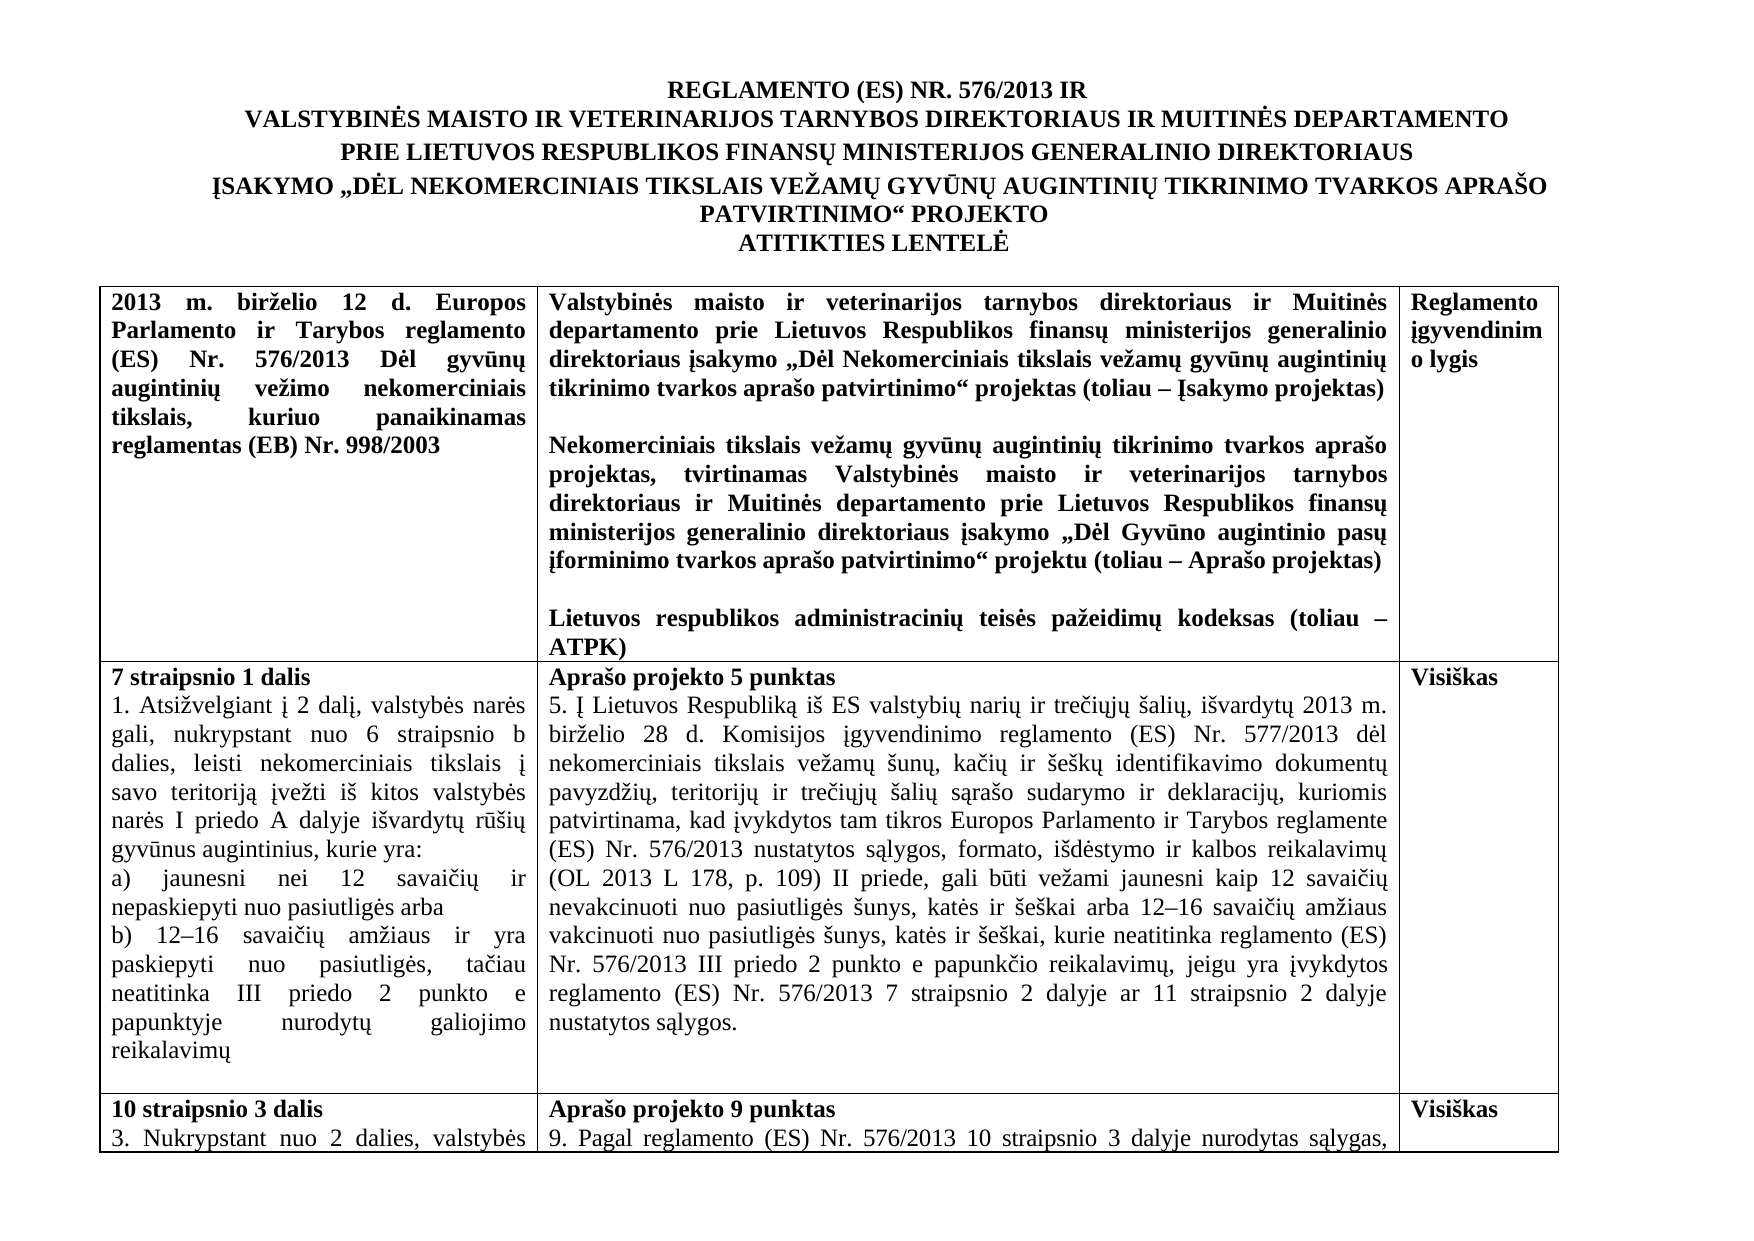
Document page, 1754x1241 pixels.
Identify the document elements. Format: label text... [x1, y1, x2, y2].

table_header 2013 m. birželio 12 d. Europos Parlamento ir Tarybos reglamento (ES) Nr. 576/2013 Dėl gyvūnų augintinių vežimo nekomerciniais tikslais, kuriuo panaikinamas reglamentas (EB) Nr. 998/2003 [101, 287, 537, 661]
table_cell Visiškas [1400, 1094, 1558, 1151]
table_cell 7 straipsnio 1 dalis 1. Atsižvelgiant į 2 dalį, valstybės narės gali, nukrypstant nuo 6 straipsnio b dalies, leisti nekomerciniais tikslais į savo teritoriją įvežti iš kitos valstybės narės I priedo A dalyje išvardytų rūšių gyvūnus augintinius, kurie yra: a) jaunesni nei 12 savaičių ir nepaskiepyti nuo pasiutligės arba b) 12–16 savaičių amžiaus ir yra paskiepyti nuo pasiutligės, tačiau neatitinka III priedo 2 punkto e papunktyje nurodytų galiojimo reikalavimų [101, 662, 537, 1093]
table_header Reglamento įgyvendinimo lygis [1400, 287, 1558, 661]
text ATITIKTIES LENTELĖ [148, 228, 1606, 257]
text REGLAMENTO (ES) NR. 576/2013 IR [148, 75, 1606, 104]
table_cell 10 straipsnio 3 dalis 3. Nukrypstant nuo 2 dalies, valstybės [101, 1094, 537, 1151]
text PRIE LIETUVOS RESPUBLIKOS FINANSŲ MINISTERIJOS GENERALINIO DIREKTORIAUS [148, 137, 1606, 166]
text ĮSAKYMO „DĖL NEKOMERCINIAIS TIKSLAIS VEŽAMŲ GYVŪNŲ AUGINTINIŲ TIKRINIMO TVARKOS APRAŠO PATVIRTINIMO“ PROJEKTO [148, 171, 1606, 228]
table_cell Aprašo projekto 9 punktas 9. Pagal reglamento (ES) Nr. 576/2013 10 straipsnio 3 dalyje nurodytas sąlygas, [538, 1094, 1399, 1151]
table_cell Visiškas [1400, 662, 1558, 1093]
table_header Valstybinės maisto ir veterinarijos tarnybos direktoriaus ir Muitinės departamento prie Lietuvos Respublikos finansų ministerijos generalinio direktoriaus įsakymo „Dėl Nekomerciniais tikslais vežamų gyvūnų augintinių tikrinimo tvarkos aprašo patvirtinimo“ projektas (toliau – Įsakymo projektas) Nekomerciniais tikslais vežamų gyvūnų augintinių tikrinimo tvarkos aprašo projektas, tvirtinamas Valstybinės maisto ir veterinarijos tarnybos direktoriaus ir Muitinės departamento prie Lietuvos Respublikos finansų ministerijos generalinio direktoriaus įsakymo „Dėl Gyvūno augintinio pasų įforminimo tvarkos aprašo patvirtinimo“ projektu (toliau – Aprašo projektas) Lietuvos respublikos administracinių teisės pažeidimų kodeksas (toliau – ATPK) [538, 287, 1399, 661]
table_cell Aprašo projekto 5 punktas 5. Į Lietuvos Respubliką iš ES valstybių narių ir trečiųjų šalių, išvardytų 2013 m. birželio 28 d. Komisijos įgyvendinimo reglamento (ES) Nr. 577/2013 dėl nekomerciniais tikslais vežamų šunų, kačių ir šeškų identifikavimo dokumentų pavyzdžių, teritorijų ir trečiųjų šalių sąrašo sudarymo ir deklaracijų, kuriomis patvirtinama, kad įvykdytos tam tikros Europos Parlamento ir Tarybos reglamente (ES) Nr. 576/2013 nustatytos sąlygos, formato, išdėstymo ir kalbos reikalavimų (OL 2013 L 178, p. 109) II priede, gali būti vežami jaunesni kaip 12 savaičių nevakcinuoti nuo pasiutligės šunys, katės ir šeškai arba 12–16 savaičių amžiaus vakcinuoti nuo pasiutligės šunys, katės ir šeškai, kurie neatitinka reglamento (ES) Nr. 576/2013 III priedo 2 punkto e papunkčio reikalavimų, jeigu yra įvykdytos reglamento (ES) Nr. 576/2013 7 straipsnio 2 dalyje ar 11 straipsnio 2 dalyje nustatytos sąlygos. [538, 662, 1399, 1093]
text VALSTYBINĖS MAISTO IR VETERINARIJOS TARNYBOS DIREKTORIAUS IR MUITINĖS DEPARTAMENTO [148, 104, 1606, 132]
